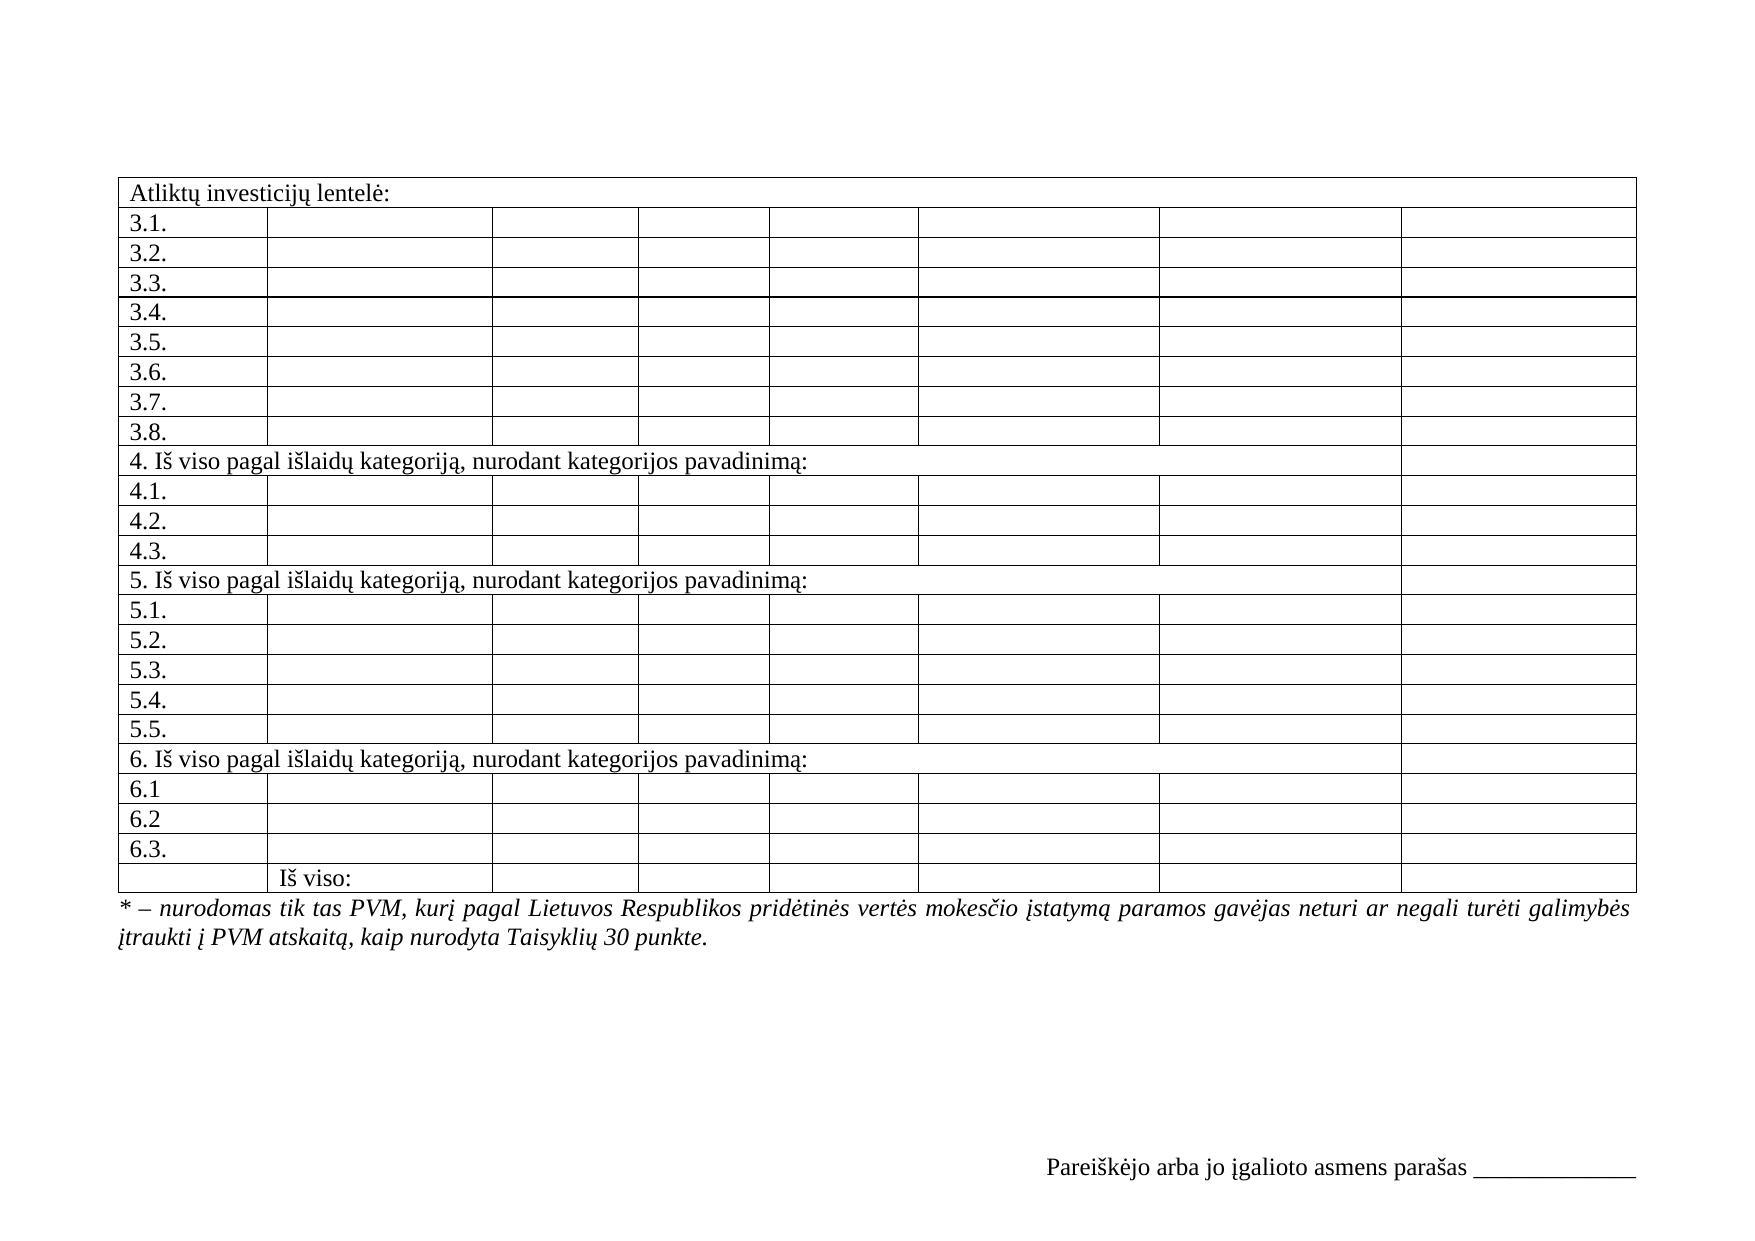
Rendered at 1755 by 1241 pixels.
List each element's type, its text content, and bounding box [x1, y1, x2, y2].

table_cell 5.3. [119, 655, 267, 684]
table_cell [770, 208, 918, 237]
table_cell [639, 536, 769, 564]
table_cell 4.2. [119, 506, 267, 535]
table_cell 5.2. [119, 625, 267, 654]
table_cell [1160, 506, 1401, 535]
table_cell [1402, 506, 1636, 535]
table_cell 4. Iš viso pagal išlaidų kategoriją, nurodant kategorijos pavadinimą: [119, 446, 1401, 475]
table_cell [268, 208, 492, 237]
table_cell [770, 476, 918, 505]
table_cell [1402, 715, 1636, 743]
table_cell 3.2. [119, 238, 267, 267]
table_cell [1402, 625, 1636, 654]
table_cell [919, 625, 1159, 654]
table_cell [1402, 417, 1636, 445]
table_cell [493, 685, 638, 713]
table_cell [639, 774, 769, 803]
table_cell 6.2 [119, 804, 267, 833]
table_cell [1160, 298, 1401, 326]
table_cell 3.3. [119, 268, 267, 296]
table_cell 6. Iš viso pagal išlaidų kategoriją, nurodant kategorijos pavadinimą: [119, 744, 1401, 773]
table_cell [1160, 536, 1401, 564]
table_cell [919, 506, 1159, 535]
table_cell [770, 506, 918, 535]
table_cell [770, 715, 918, 743]
table_cell [268, 506, 492, 535]
table_cell [1402, 685, 1636, 713]
table_cell [770, 804, 918, 833]
table_cell [493, 536, 638, 564]
table_cell [639, 238, 769, 267]
table_cell [639, 864, 769, 892]
table_cell [493, 238, 638, 267]
table_cell 4.1. [119, 476, 267, 505]
table_cell [1160, 387, 1401, 416]
table_cell [639, 208, 769, 237]
table_cell [770, 864, 918, 892]
table_cell [1402, 298, 1636, 326]
table_cell 3.1. [119, 208, 267, 237]
table_cell [493, 655, 638, 684]
table_cell [268, 238, 492, 267]
table_cell [493, 417, 638, 445]
table_cell [1402, 804, 1636, 833]
table_header Atliktų investicijų lentelė: [119, 178, 1636, 207]
table_cell [1160, 208, 1401, 237]
table_cell [770, 327, 918, 356]
table_cell 4.3. [119, 536, 267, 564]
table_cell [919, 685, 1159, 713]
table_cell [770, 655, 918, 684]
table_cell [268, 536, 492, 564]
table_cell [639, 804, 769, 833]
table_cell [1402, 566, 1636, 594]
table_cell [1402, 238, 1636, 267]
table_cell [493, 357, 638, 386]
table_cell [919, 298, 1159, 326]
table_cell [639, 298, 769, 326]
table_cell [919, 715, 1159, 743]
table_cell [639, 595, 769, 624]
table_cell [919, 208, 1159, 237]
table_cell 5.1. [119, 595, 267, 624]
table_cell [268, 804, 492, 833]
table_cell [639, 655, 769, 684]
table_cell [639, 506, 769, 535]
table_cell [1402, 357, 1636, 386]
table_cell [268, 715, 492, 743]
table_cell [919, 238, 1159, 267]
table_cell [268, 417, 492, 445]
table_cell [919, 655, 1159, 684]
table_cell [1402, 387, 1636, 416]
table_cell [919, 476, 1159, 505]
table_cell [639, 625, 769, 654]
table_cell [268, 625, 492, 654]
table_cell [1160, 595, 1401, 624]
table_cell [268, 268, 492, 296]
table_cell [1160, 327, 1401, 356]
table_cell [770, 268, 918, 296]
table_cell [919, 804, 1159, 833]
table_cell [1160, 238, 1401, 267]
table_cell [1160, 357, 1401, 386]
table_cell [919, 774, 1159, 803]
table_cell [493, 834, 638, 862]
table_cell [493, 476, 638, 505]
table_cell [1402, 268, 1636, 296]
table_cell [493, 298, 638, 326]
table_cell [268, 685, 492, 713]
table_cell 5.4. [119, 685, 267, 713]
table_cell [1160, 476, 1401, 505]
table_cell 5. Iš viso pagal išlaidų kategoriją, nurodant kategorijos pavadinimą: [119, 566, 1401, 594]
table_cell [919, 387, 1159, 416]
table_cell 3.5. [119, 327, 267, 356]
table_cell [268, 834, 492, 862]
table_cell 3.6. [119, 357, 267, 386]
table_cell [770, 417, 918, 445]
table_cell [268, 774, 492, 803]
table_cell [919, 536, 1159, 564]
table_cell [1402, 327, 1636, 356]
table_cell [1402, 446, 1636, 475]
table_cell [493, 208, 638, 237]
table_cell [493, 804, 638, 833]
table_cell [1402, 744, 1636, 773]
table_cell [639, 327, 769, 356]
text * – nurodomas tik tas PVM, kurį pagal Lietuvos Respublikos pridėtinės vertės mokesčio įstatymą paramos gavėjas neturi ar negali turėti galimybės įtraukti į PVM atskaitą, kaip nurodyta Taisyklių 30 punkte. [118, 893, 1636, 951]
table_cell [493, 387, 638, 416]
table_cell [268, 595, 492, 624]
table_cell [639, 387, 769, 416]
table_cell [770, 298, 918, 326]
table_cell [493, 268, 638, 296]
table_cell [770, 595, 918, 624]
table_cell [1160, 804, 1401, 833]
table_cell [1160, 268, 1401, 296]
table_cell [1402, 536, 1636, 564]
table_cell [919, 834, 1159, 862]
table_cell [493, 864, 638, 892]
table_cell [919, 327, 1159, 356]
table_cell [493, 595, 638, 624]
table_cell [639, 715, 769, 743]
table_cell [1160, 774, 1401, 803]
table_cell [770, 357, 918, 386]
table_cell [770, 625, 918, 654]
table_cell [268, 655, 492, 684]
table_cell Iš viso: [268, 864, 492, 892]
table_cell [1160, 715, 1401, 743]
table_cell [919, 864, 1159, 892]
table_cell [493, 506, 638, 535]
table_cell [1402, 208, 1636, 237]
table_cell 3.4. [119, 298, 267, 326]
table_cell [493, 625, 638, 654]
table_cell [639, 685, 769, 713]
table_cell [919, 268, 1159, 296]
table_cell [1160, 685, 1401, 713]
table_cell [1402, 774, 1636, 803]
table_cell 5.5. [119, 715, 267, 743]
table_cell [493, 327, 638, 356]
table_cell [770, 774, 918, 803]
table_cell [770, 238, 918, 267]
table_cell [1402, 476, 1636, 505]
table_cell [1160, 417, 1401, 445]
table_cell [770, 387, 918, 416]
table_cell 3.8. [119, 417, 267, 445]
table_cell 3.7. [119, 387, 267, 416]
table_cell [919, 417, 1159, 445]
table_cell [919, 595, 1159, 624]
table_cell [639, 357, 769, 386]
table_cell [639, 834, 769, 862]
table_cell 6.3. [119, 834, 267, 862]
table_cell [770, 685, 918, 713]
table_cell [1160, 834, 1401, 862]
table_cell [268, 357, 492, 386]
table_cell [639, 417, 769, 445]
table_cell 6.1 [119, 774, 267, 803]
table_cell [119, 864, 267, 892]
table_cell [268, 387, 492, 416]
table_cell [770, 536, 918, 564]
table_cell [1160, 655, 1401, 684]
table_cell [493, 715, 638, 743]
table_cell [268, 327, 492, 356]
table_cell [1402, 595, 1636, 624]
table_cell [639, 268, 769, 296]
table_cell [1402, 655, 1636, 684]
table_cell [919, 357, 1159, 386]
table_cell [770, 834, 918, 862]
table_cell [639, 476, 769, 505]
table_cell [1402, 864, 1636, 892]
table_cell [1160, 864, 1401, 892]
table_cell [268, 476, 492, 505]
table_cell [1402, 834, 1636, 862]
table_cell [493, 774, 638, 803]
table_cell [1160, 625, 1401, 654]
table_cell [268, 298, 492, 326]
